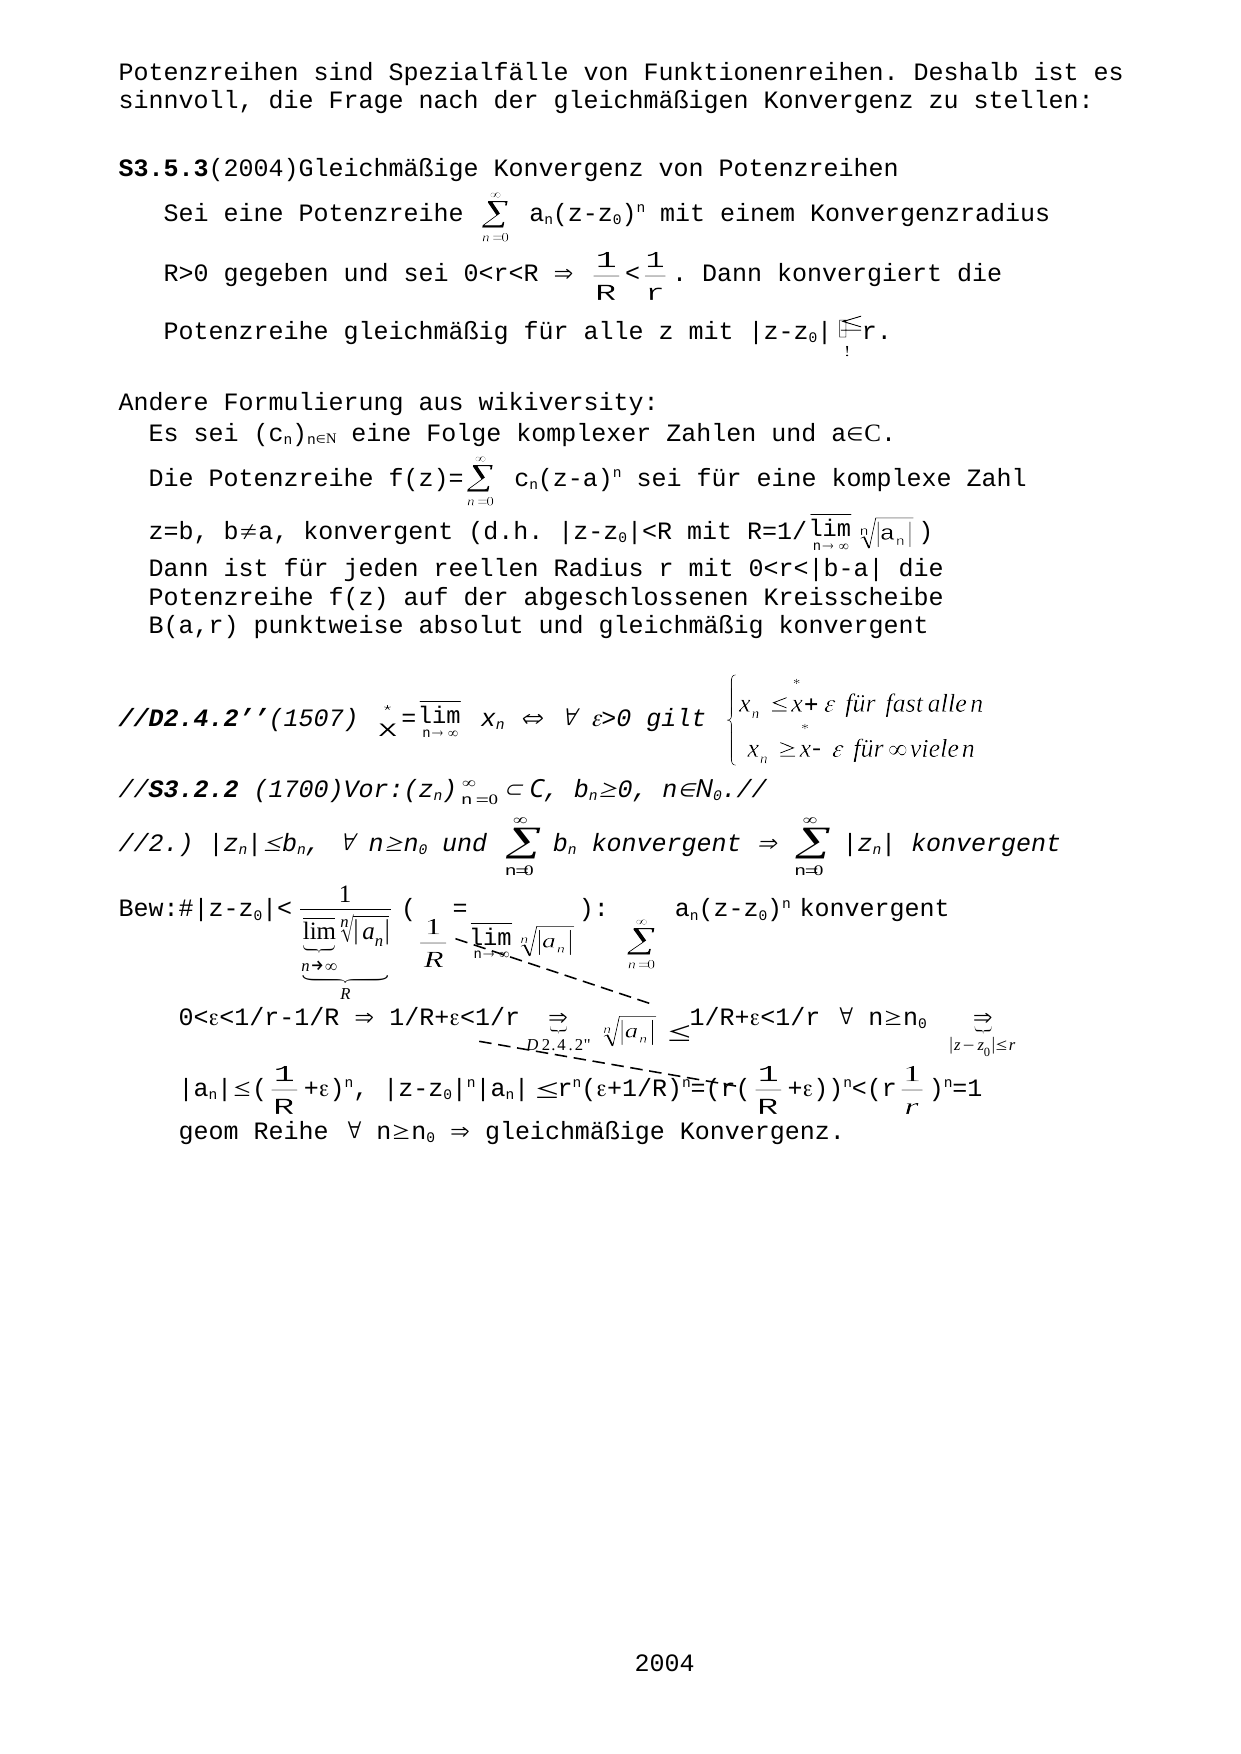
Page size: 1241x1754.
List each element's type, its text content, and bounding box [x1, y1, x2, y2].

text |an|(+)n, |z-z0|n|an|rn(+1/R)n=(r(+))n<(r)n=1 [118, 1060, 1211, 1119]
text Bew:#|z-z0|<(=): an(z-z0)n konvergent [118, 880, 1211, 1003]
text S3.5.3(2004)Gleichmäßige Konvergenz von Potenzreihen [118, 156, 1211, 184]
text Sei eine Potenzreihe an(z-z0)n mit einem Konvergenzradius [118, 184, 1211, 245]
text geom Reihe  nn0  gleichmäßige Konvergenz. [118, 1119, 1211, 1147]
text B(a,r) punktweise absolut und gleichmäßig konvergent [118, 613, 1211, 641]
text //2.) |zn|bn,  nn0 und bn konvergent  |zn| konvergent [118, 809, 1211, 880]
text //D2.4.2’’(1507) = xn   >0 gilt [118, 669, 1211, 771]
text Andere Formulierung aus wikiversity: [118, 390, 1211, 418]
text Potenzreihe f(z) auf der abgeschlossenen Kreisscheibe [118, 584, 1211, 613]
text Potenzreihe gleichmäßig für alle z mit |z-z0|r. [118, 304, 1211, 361]
text R>0 gegeben und sei 0<r<R  <. Dann konvergiert die [118, 245, 1211, 304]
text Dann ist für jeden reellen Radius r mit 0<r<|b-a| die [118, 556, 1211, 584]
text Es sei (cn)nN eine Folge komplexer Zahlen und aC. [118, 418, 1211, 449]
text z=b, ba, konvergent (d.h. |z-z0|<R mit R=1/) [118, 510, 1211, 556]
text 0<<1/r-1/R  1/R+<1/r1/R+<1/r  nn0 [118, 1003, 1211, 1060]
text //S3.2.2 (1700)Vor:(zn) C, bn0, nN0.// [118, 771, 1211, 809]
text Die Potenzreihe f(z)=cn(z-a)n sei für eine komplexe Zahl [118, 449, 1211, 510]
text Potenzreihen sind Spezialfälle von Funktionenreihen. Deshalb ist es sinnvoll, die Frage nach der gleichmäßigen Konvergenz zu stellen: [118, 59, 1211, 116]
